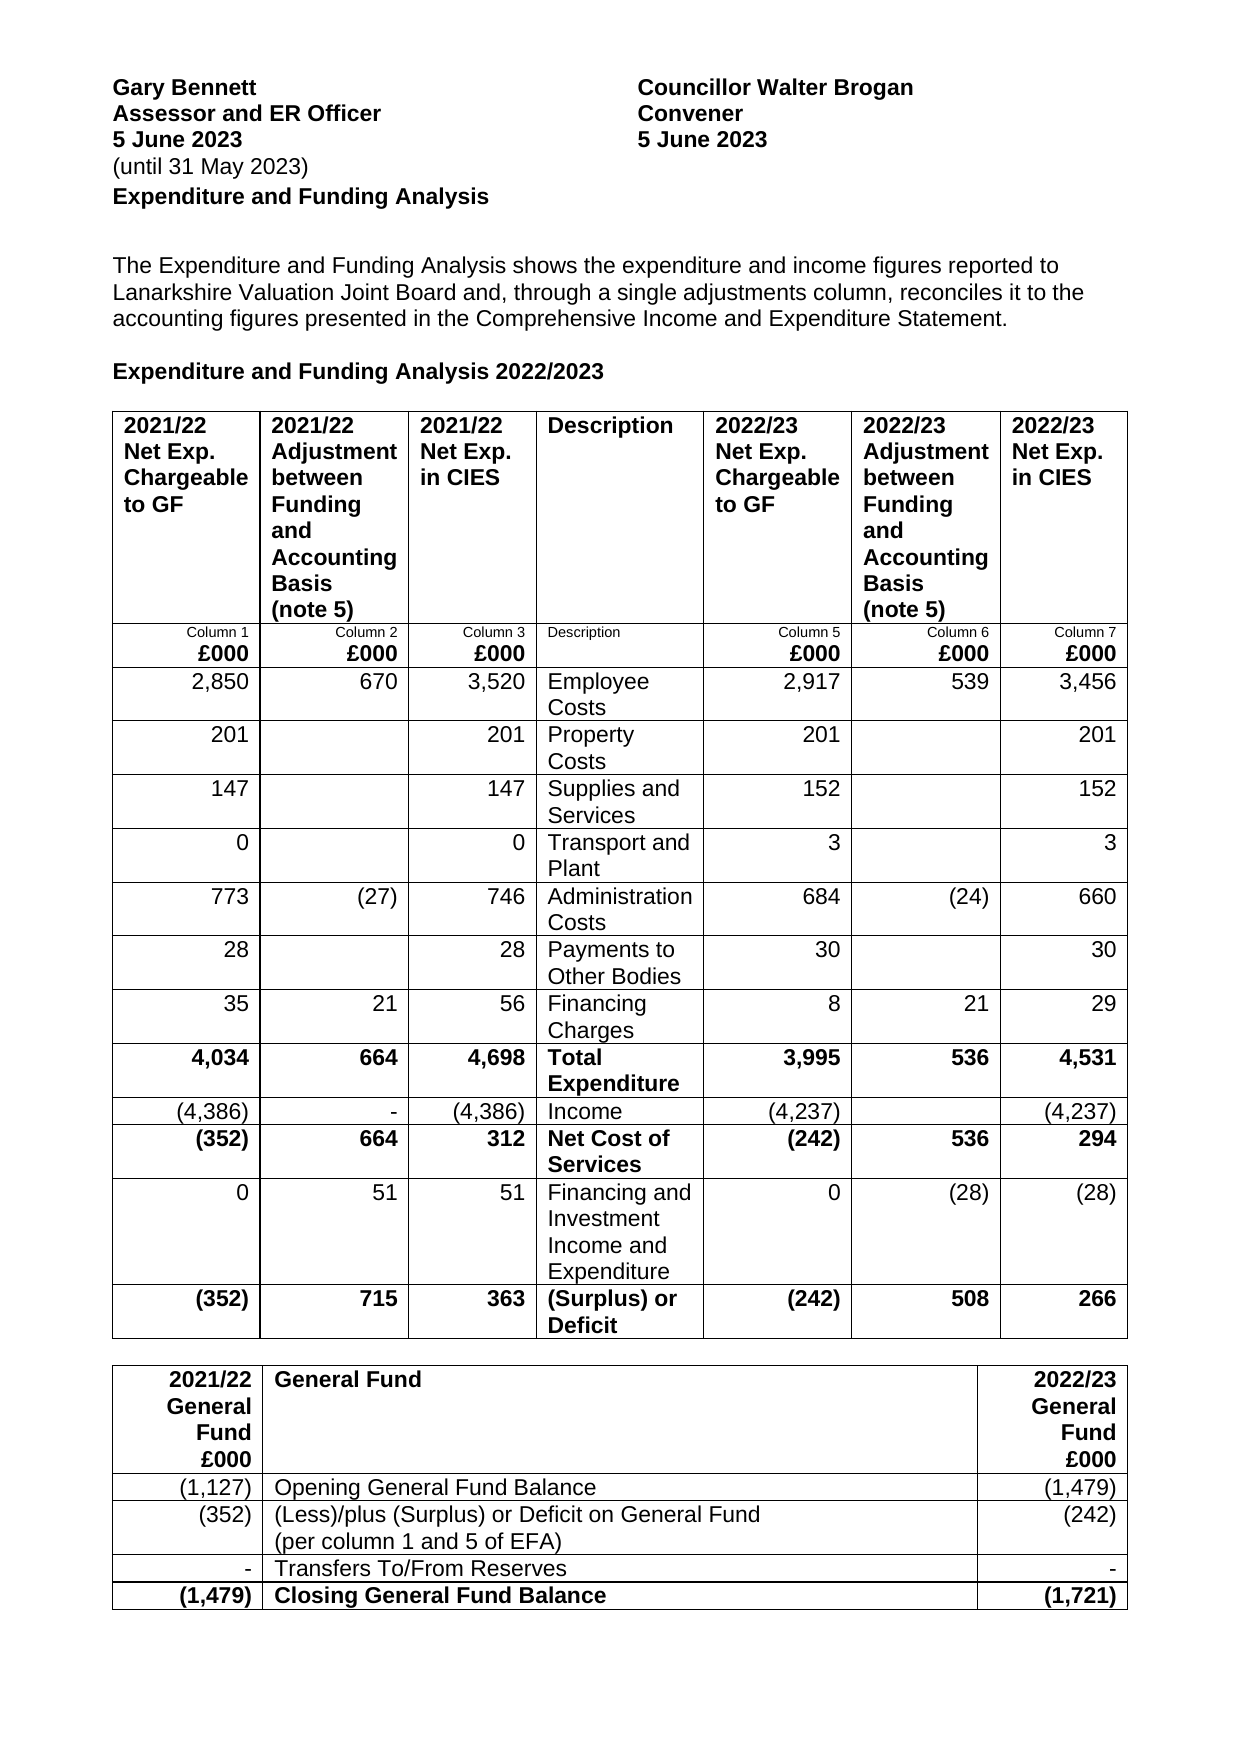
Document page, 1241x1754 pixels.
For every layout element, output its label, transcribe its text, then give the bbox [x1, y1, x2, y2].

table_cell Income [537, 1098, 703, 1124]
table_header General Fund [263, 1366, 977, 1473]
table_cell 201 [409, 721, 536, 774]
table_cell - [978, 1555, 1127, 1581]
table_cell Transfers To/From Reserves [263, 1555, 977, 1581]
table_cell (242) [704, 1285, 851, 1338]
table_cell [852, 721, 1000, 774]
text 5 June 2023 5 June 2023 [112, 126, 1128, 153]
table_cell 147 [409, 775, 536, 828]
table_header 2022/23 Adjustment between Funding and Accounting Basis (note 5) [852, 412, 1000, 622]
table_header 2021/22 Adjustment between Funding and Accounting Basis (note 5) [261, 412, 408, 622]
table_cell 539 [852, 668, 1000, 720]
table_cell 152 [704, 775, 851, 828]
table_cell 28 [409, 936, 536, 989]
table_cell 201 [113, 721, 259, 774]
table_cell 660 [1001, 883, 1127, 935]
table_cell 3 [704, 829, 851, 882]
table_cell 2,850 [113, 668, 259, 720]
table_cell (Less)/plus (Surplus) or Deficit on General Fund (per column 1 and 5 of EFA) [263, 1501, 977, 1554]
table_header 2021/22 General Fund £000 [113, 1366, 262, 1473]
table_cell (28) [852, 1179, 1000, 1284]
table_header 2021/22 Net Exp. Chargeable to GF [113, 412, 259, 622]
table_cell (4,237) [1001, 1098, 1127, 1124]
table_cell (1,721) [978, 1583, 1127, 1609]
table_cell 2,917 [704, 668, 851, 720]
table_cell (352) [113, 1501, 262, 1554]
table_cell Transport and Plant [537, 829, 703, 882]
table_cell 152 [1001, 775, 1127, 828]
table_cell [852, 1098, 1000, 1124]
table_cell 536 [852, 1125, 1000, 1178]
table_cell (4,386) [113, 1098, 259, 1124]
table_cell Column 1 £000 [113, 624, 259, 667]
table_cell [261, 721, 408, 774]
table_cell Closing General Fund Balance [263, 1583, 977, 1609]
table_cell [852, 829, 1000, 882]
table_cell 8 [704, 990, 851, 1043]
table_cell Net Cost of Services [537, 1125, 703, 1178]
table_header 2021/22 Net Exp. in CIES [409, 412, 536, 622]
table_cell Column 2 £000 [261, 624, 408, 667]
table_cell 3,995 [704, 1044, 851, 1097]
table_cell 51 [261, 1179, 408, 1284]
table_cell [261, 936, 408, 989]
table_cell Employee Costs [537, 668, 703, 720]
table_cell Total Expenditure [537, 1044, 703, 1097]
table_cell (Surplus) or Deficit [537, 1285, 703, 1338]
table_cell 30 [1001, 936, 1127, 989]
table_cell 147 [113, 775, 259, 828]
table_cell 29 [1001, 990, 1127, 1043]
table_cell (352) [113, 1125, 259, 1178]
table_cell 0 [113, 1179, 259, 1284]
table_cell 0 [409, 829, 536, 882]
table_cell 4,034 [113, 1044, 259, 1097]
table_cell 0 [113, 829, 259, 882]
table_cell 30 [704, 936, 851, 989]
table_cell 3,520 [409, 668, 536, 720]
table_cell Financing and Investment Income and Expenditure [537, 1179, 703, 1284]
table_cell 266 [1001, 1285, 1127, 1338]
table_cell Administration Costs [537, 883, 703, 935]
table_cell Payments to Other Bodies [537, 936, 703, 989]
table_cell Property Costs [537, 721, 703, 774]
text Expenditure and Funding Analysis 2022/2023 [112, 358, 1128, 384]
table_cell Column 5 £000 [704, 624, 851, 667]
table_cell 21 [261, 990, 408, 1043]
table_cell [852, 936, 1000, 989]
table_cell Description [537, 624, 703, 667]
table_cell 51 [409, 1179, 536, 1284]
table_cell [852, 775, 1000, 828]
table_cell (242) [704, 1125, 851, 1178]
table_cell Column 7 £000 [1001, 624, 1127, 667]
table_cell 508 [852, 1285, 1000, 1338]
table_header 2022/23 Net Exp. Chargeable to GF [704, 412, 851, 622]
table_cell Supplies and Services [537, 775, 703, 828]
table_cell - [261, 1098, 408, 1124]
table_cell 35 [113, 990, 259, 1043]
table_cell 684 [704, 883, 851, 935]
subtitle Expenditure and Funding Analysis [112, 183, 1128, 209]
table_cell 746 [409, 883, 536, 935]
table_cell (1,479) [978, 1474, 1127, 1500]
text Assessor and ER Officer Convener [112, 100, 1128, 126]
table_cell Column 3 £000 [409, 624, 536, 667]
table_header Description [537, 412, 703, 622]
table_cell Financing Charges [537, 990, 703, 1043]
table_cell 28 [113, 936, 259, 989]
table_cell 56 [409, 990, 536, 1043]
table_cell 715 [261, 1285, 408, 1338]
table_cell 4,698 [409, 1044, 536, 1097]
text (until 31 May 2023) [112, 153, 1128, 179]
table_cell 201 [1001, 721, 1127, 774]
table_cell [261, 775, 408, 828]
table_cell (4,237) [704, 1098, 851, 1124]
table_cell (352) [113, 1285, 259, 1338]
table_cell 363 [409, 1285, 536, 1338]
table_cell 773 [113, 883, 259, 935]
table_cell (1,479) [113, 1583, 262, 1609]
table_cell (242) [978, 1501, 1127, 1554]
table_cell - [113, 1555, 262, 1581]
table_cell 201 [704, 721, 851, 774]
table_cell 664 [261, 1044, 408, 1097]
table_header 2022/23 Net Exp. in CIES [1001, 412, 1127, 622]
table_cell 294 [1001, 1125, 1127, 1178]
table_cell (1,127) [113, 1474, 262, 1500]
table_cell (28) [1001, 1179, 1127, 1284]
table_cell (4,386) [409, 1098, 536, 1124]
table_cell (27) [261, 883, 408, 935]
table_cell 4,531 [1001, 1044, 1127, 1097]
text The Expenditure and Funding Analysis shows the expenditure and income figures reported to Lanarkshire Valuation Joint Board and, through a single adjustments column, reconciles it to the accounting figures presented in the Comprehensive Income and Expenditure Statement. [112, 252, 1128, 332]
table_cell 3,456 [1001, 668, 1127, 720]
table_cell (24) [852, 883, 1000, 935]
text Gary Bennett Councillor Walter Brogan [112, 73, 1128, 100]
table_cell [261, 829, 408, 882]
table_cell 3 [1001, 829, 1127, 882]
table_cell 670 [261, 668, 408, 720]
table_cell Opening General Fund Balance [263, 1474, 977, 1500]
table_cell 21 [852, 990, 1000, 1043]
table_header 2022/23 General Fund £000 [978, 1366, 1127, 1473]
table_cell Column 6 £000 [852, 624, 1000, 667]
table_cell 0 [704, 1179, 851, 1284]
table_cell 312 [409, 1125, 536, 1178]
table_cell 664 [261, 1125, 408, 1178]
table_cell 536 [852, 1044, 1000, 1097]
